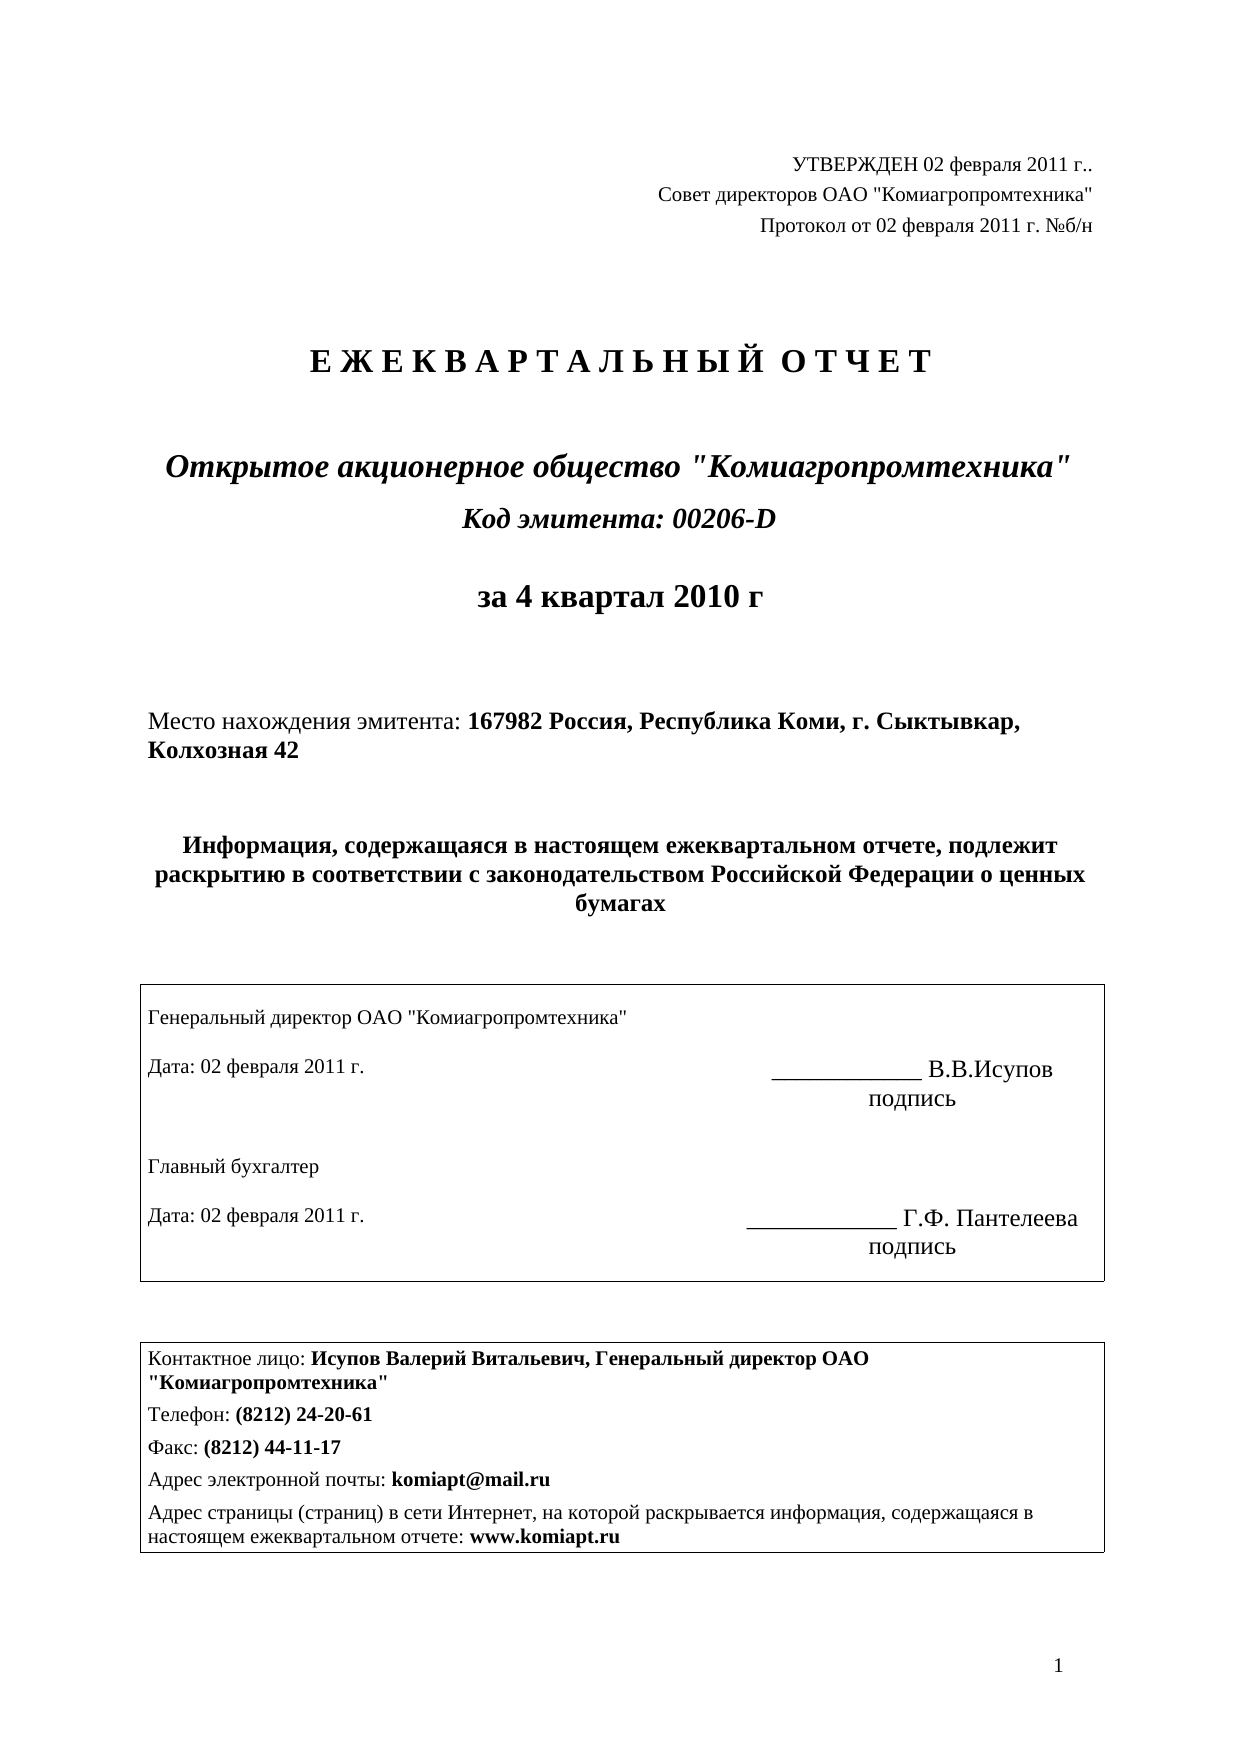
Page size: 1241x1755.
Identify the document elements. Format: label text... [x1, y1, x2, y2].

table_header Контактное лицо: Исупов Валерий Витальевич, Генеральный директор ОАО "Комиагропромтехника" Телефон: (8212) 24-20-61 Факс: (8212) 44-11-17 Адрес электронной почты: komiapt@mail.ru Адрес страницы (страниц) в сети Интернет, на которой раскрывается информация, содержащаяся в настоящем ежеквартальном отчете: www.komiapt.ru [141, 1343, 1104, 1552]
table_header ____________ В.В.Исупов подпись [721, 985, 1104, 1133]
text Е Ж Е К В А Р Т А Л Ь Н Ы Й О Т Ч Е Т [148, 341, 1093, 379]
table_cell ____________ Г.Ф. Пантелеева подпись [721, 1133, 1104, 1281]
text Протокол от 02 февраля 2011 г. №б/н [148, 213, 1093, 237]
text УТВЕРЖДЕН 02 февраля 2011 г.. [148, 152, 1093, 176]
text Открытое акционерное общество "Комиагропромтехника" [148, 446, 1093, 484]
table_header Генеральный директор ОАО "Комиагропромтехника" Дата: 02 февраля 2011 г. [141, 985, 721, 1133]
table_cell Главный бухгалтер Дата: 02 февраля 2011 г. [141, 1133, 721, 1281]
text за 4 квартал 2010 г [148, 576, 1093, 614]
text Совет директоров ОАО "Комиагропромтехника" [148, 182, 1093, 206]
text Информация, содержащаяся в настоящем ежеквартальном отчете, подлежит раскрытию в соответствии с законодательством Российской Федерации о ценных бумагах [148, 830, 1093, 917]
text Место нахождения эмитента: 167982 Россия, Республика Коми, г. Сыктывкар, Колхозная 42 [148, 706, 1093, 764]
text Код эмитента: 00206-D [148, 501, 1093, 534]
